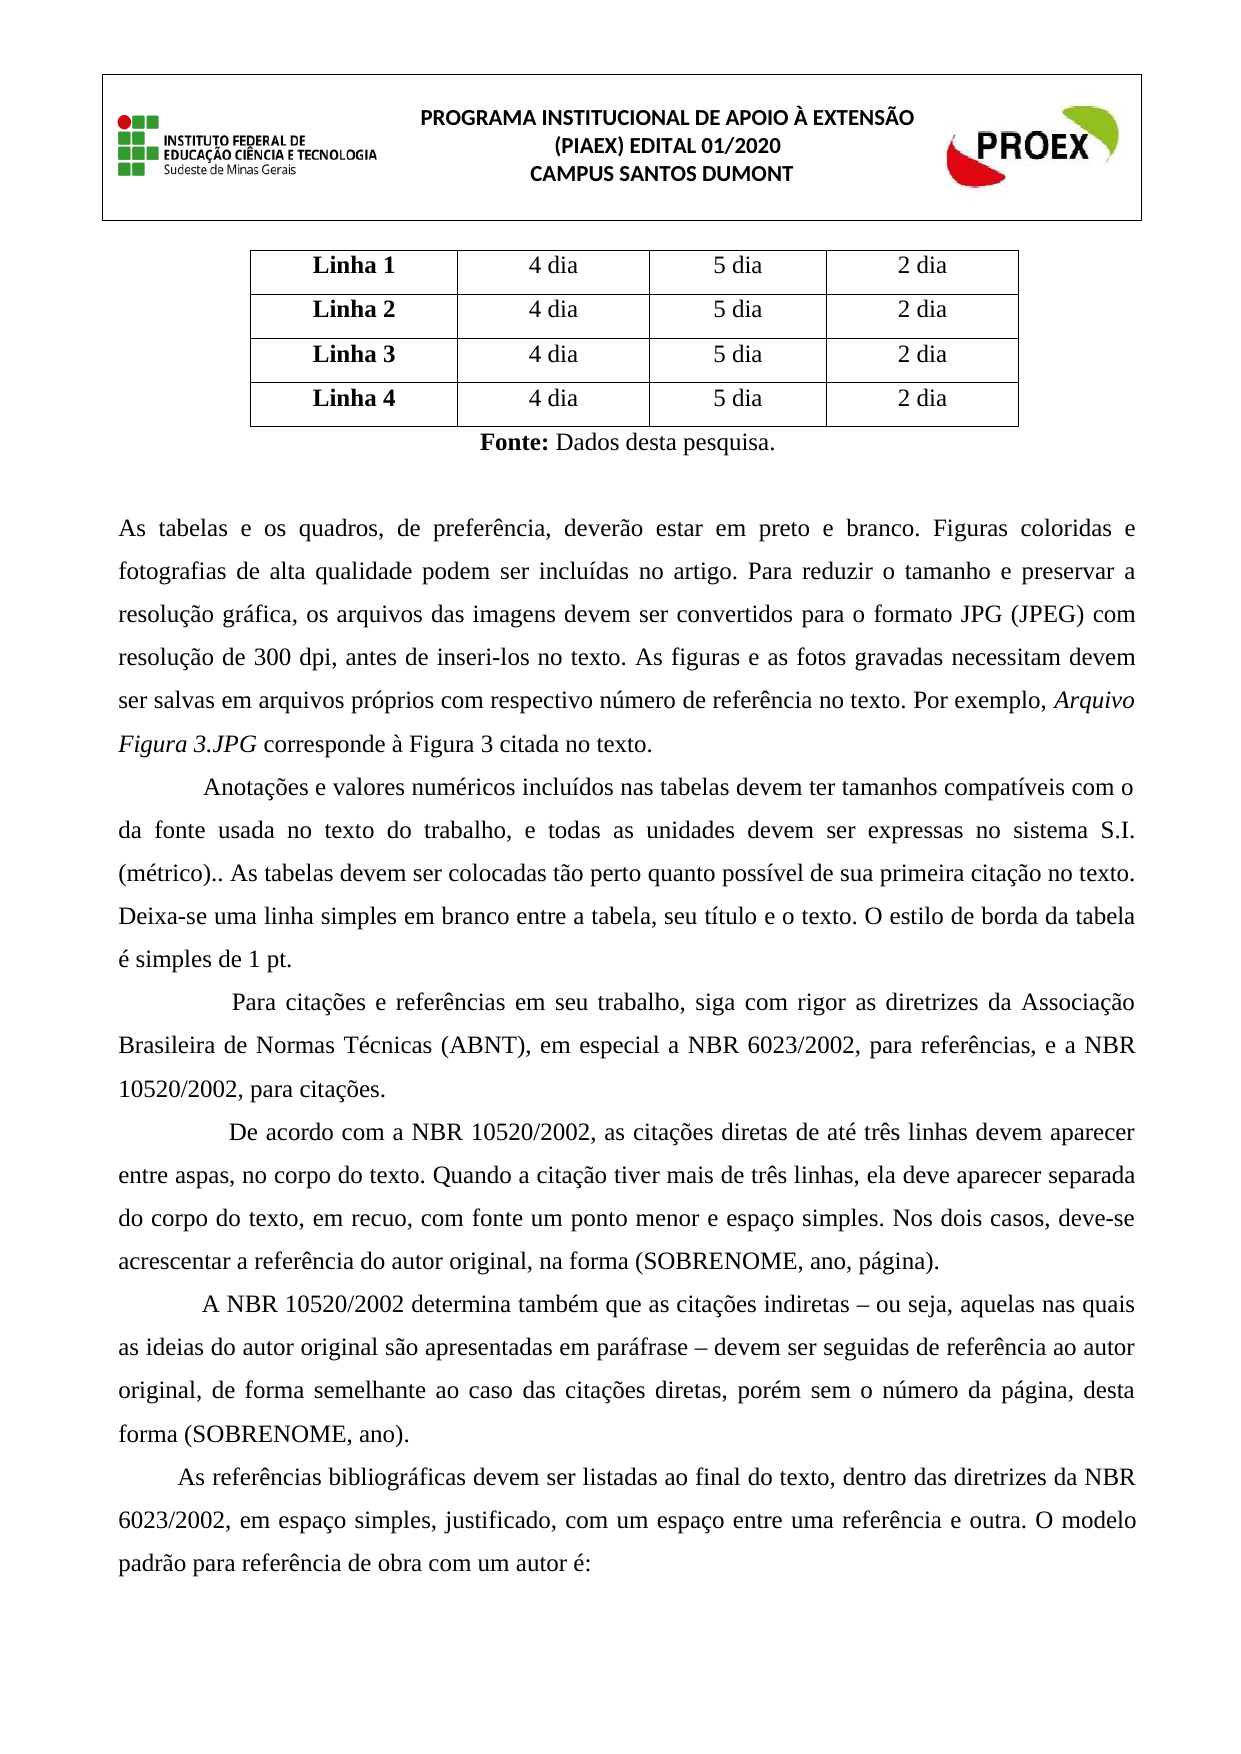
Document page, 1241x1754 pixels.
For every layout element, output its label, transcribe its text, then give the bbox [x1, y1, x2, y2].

table_cell 2 dia [827, 339, 1018, 382]
table_cell 2 dia [827, 251, 1018, 293]
text Anotações e valores numéricos incluídos nas tabelas devem ter tamanhos compatíveis com o da fonte usada no texto do trabalho, e todas as unidades devem ser expressas no sistema S.I. (métrico).. As tabelas devem ser colocadas tão perto quanto possível de sua primeira citação no texto. Deixa-se uma linha simples em branco entre a tabela, seu título e o texto. O estilo de borda da tabela é simples de 1 pt. [118, 772, 1137, 973]
table_cell 4 dia [458, 295, 649, 338]
table_cell 5 dia [650, 383, 826, 426]
table_cell Linha 4 [251, 383, 457, 426]
table_cell 5 dia [650, 251, 826, 293]
table_cell Linha 3 [251, 339, 457, 382]
text Para citações e referências em seu trabalho, siga com rigor as diretrizes da Associação Brasileira de Normas Técnicas (ABNT), em especial a NBR 6023/2002, para referências, e a NBR 10520/2002, para citações. [118, 987, 1137, 1102]
table_cell 2 dia [827, 295, 1018, 338]
table_cell Linha 2 [251, 295, 457, 338]
table_cell 5 dia [650, 339, 826, 382]
text As referências bibliográficas devem ser listadas ao final do texto, dentro das diretrizes da NBR 6023/2002, em espaço simples, justificado, com um espaço entre uma referência e outra. O modelo padrão para referência de obra com um autor é: [118, 1462, 1137, 1577]
table_cell 4 dia [458, 383, 649, 426]
text De acordo com a NBR 10520/2002, as citações diretas de até três linhas devem aparecer entre aspas, no corpo do texto. Quando a citação tiver mais de três linhas, ela deve aparecer separada do corpo do texto, em recuo, com fonte um ponto menor e espaço simples. Nos dois casos, deve-se acrescentar a referência do autor original, na forma (SOBRENOME, ano, página). [118, 1117, 1137, 1275]
table_cell Linha 1 [251, 251, 457, 293]
text As tabelas e os quadros, de preferência, deverão estar em preto e branco. Figuras coloridas e fotografias de alta qualidade podem ser incluídas no artigo. Para reduzir o tamanho e preservar a resolução gráfica, os arquivos das imagens devem ser convertidos para o formato JPG (JPEG) com resolução de 300 dpi, antes de inseri-los no texto. As figuras e as fotos gravadas necessitam devem ser salvas em arquivos próprios com respectivo número de referência no texto. Por exemplo, Arquivo Figura 3.JPG corresponde à Figura 3 citada no texto. [118, 513, 1137, 757]
text Fonte: Dados desta pesquisa. [118, 427, 1137, 456]
text A NBR 10520/2002 determina também que as citações indiretas – ou seja, aquelas nas quais as ideias do autor original são apresentadas em paráfrase – devem ser seguidas de referência ao autor original, de forma semelhante ao caso das citações diretas, porém sem o número da página, desta forma (SOBRENOME, ano). [118, 1289, 1137, 1447]
table_cell 5 dia [650, 295, 826, 338]
table_cell 2 dia [827, 383, 1018, 426]
table_cell 4 dia [458, 251, 649, 293]
table_cell 4 dia [458, 339, 649, 382]
